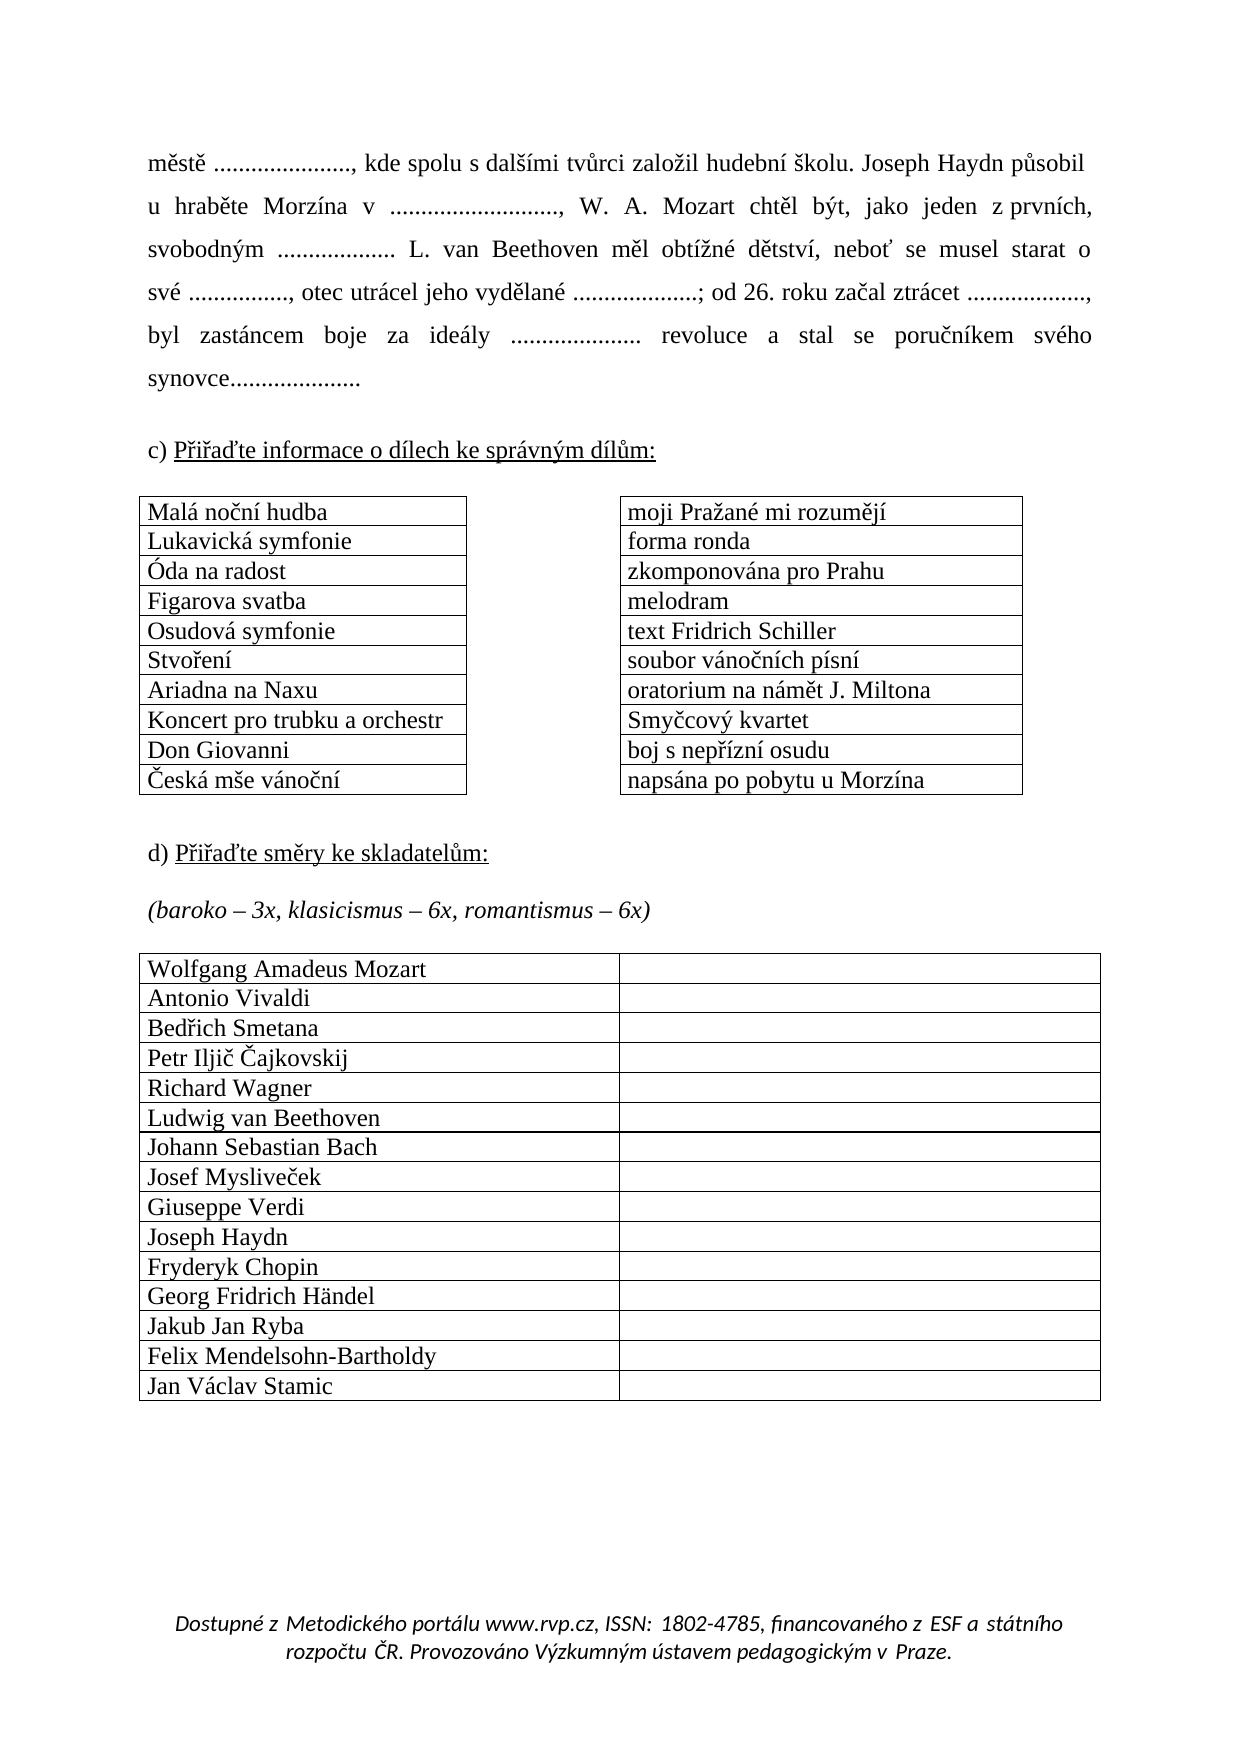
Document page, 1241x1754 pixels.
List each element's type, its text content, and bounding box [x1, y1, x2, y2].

table_cell [620, 1073, 1100, 1102]
table_cell [620, 984, 1100, 1012]
table_cell Stvoření [140, 646, 466, 674]
table_cell Petr Iljič Čajkovskij [140, 1043, 619, 1072]
table_cell [620, 1222, 1100, 1251]
table_cell melodram [621, 586, 1022, 615]
table_cell boj s nepřízní osudu [621, 735, 1022, 764]
table_cell [620, 1281, 1100, 1310]
table_cell oratorium na námět J. Miltona [621, 675, 1022, 704]
table_cell Josef Mysliveček [140, 1162, 619, 1191]
text městě ......................, kde spolu s dalšími tvůrci založil hudební školu. Joseph Haydn působil u hraběte Morzína v ..........................., W. A. Mozart chtěl být, jako jeden z prvních, svobodným ................... L. van Beethoven měl obtížné dětství, neboť se musel starat o své ................, otec utrácel jeho vydělané ....................; od 26. roku začal ztrácet ..................., byl zastáncem boje za ideály ..................... revoluce a stal se poručníkem svého synovce..................... [148, 148, 1093, 392]
table_cell [620, 1103, 1100, 1131]
table_cell soubor vánočních písní [621, 646, 1022, 674]
table_cell [620, 1371, 1100, 1399]
table_cell zkomponována pro Prahu [621, 556, 1022, 585]
table_cell Fryderyk Chopin [140, 1252, 619, 1280]
table_cell forma ronda [621, 526, 1022, 555]
table_cell Georg Fridrich Händel [140, 1281, 619, 1310]
table_header [620, 954, 1100, 982]
table_cell Bedřich Smetana [140, 1013, 619, 1042]
table_cell Giuseppe Verdi [140, 1192, 619, 1221]
table_cell text Fridrich Schiller [621, 616, 1022, 644]
table_cell Koncert pro trubku a orchestr [140, 705, 466, 734]
text (baroko – 3x, klasicismus – 6x, romantismus – 6x) [148, 895, 1093, 924]
table_cell [620, 1013, 1100, 1042]
table_header Wolfgang Amadeus Mozart [140, 954, 619, 982]
table_cell [620, 1341, 1100, 1370]
table_header moji Pražané mi rozumějí [621, 497, 1022, 525]
table_cell [620, 1252, 1100, 1280]
table_cell [620, 1192, 1100, 1221]
table_cell Figarova svatba [140, 586, 466, 615]
table_cell Česká mše vánoční [140, 765, 466, 793]
table_cell Ariadna na Naxu [140, 675, 466, 704]
table_cell napsána po pobytu u Morzína [621, 765, 1022, 793]
table_cell [620, 1311, 1100, 1340]
table_cell [620, 1043, 1100, 1072]
table_cell Johann Sebastian Bach [140, 1133, 619, 1161]
table_header Malá noční hudba [140, 497, 466, 525]
table_cell Felix Mendelsohn-Bartholdy [140, 1341, 619, 1370]
text d) Přiřaďte směry ke skladatelům: [148, 838, 1093, 866]
table_cell Ludwig van Beethoven [140, 1103, 619, 1131]
table_cell Joseph Haydn [140, 1222, 619, 1251]
table_cell Smyčcový kvartet [621, 705, 1022, 734]
table_cell Jan Václav Stamic [140, 1371, 619, 1399]
table_cell Richard Wagner [140, 1073, 619, 1102]
table_cell [620, 1133, 1100, 1161]
table_cell Antonio Vivaldi [140, 984, 619, 1012]
text c) Přiřaďte informace o dílech ke správným dílům: [148, 435, 1093, 464]
table_cell Óda na radost [140, 556, 466, 585]
table_cell Don Giovanni [140, 735, 466, 764]
table_cell [620, 1162, 1100, 1191]
table_cell Osudová symfonie [140, 616, 466, 644]
table_cell Jakub Jan Ryba [140, 1311, 619, 1340]
table_cell Lukavická symfonie [140, 526, 466, 555]
